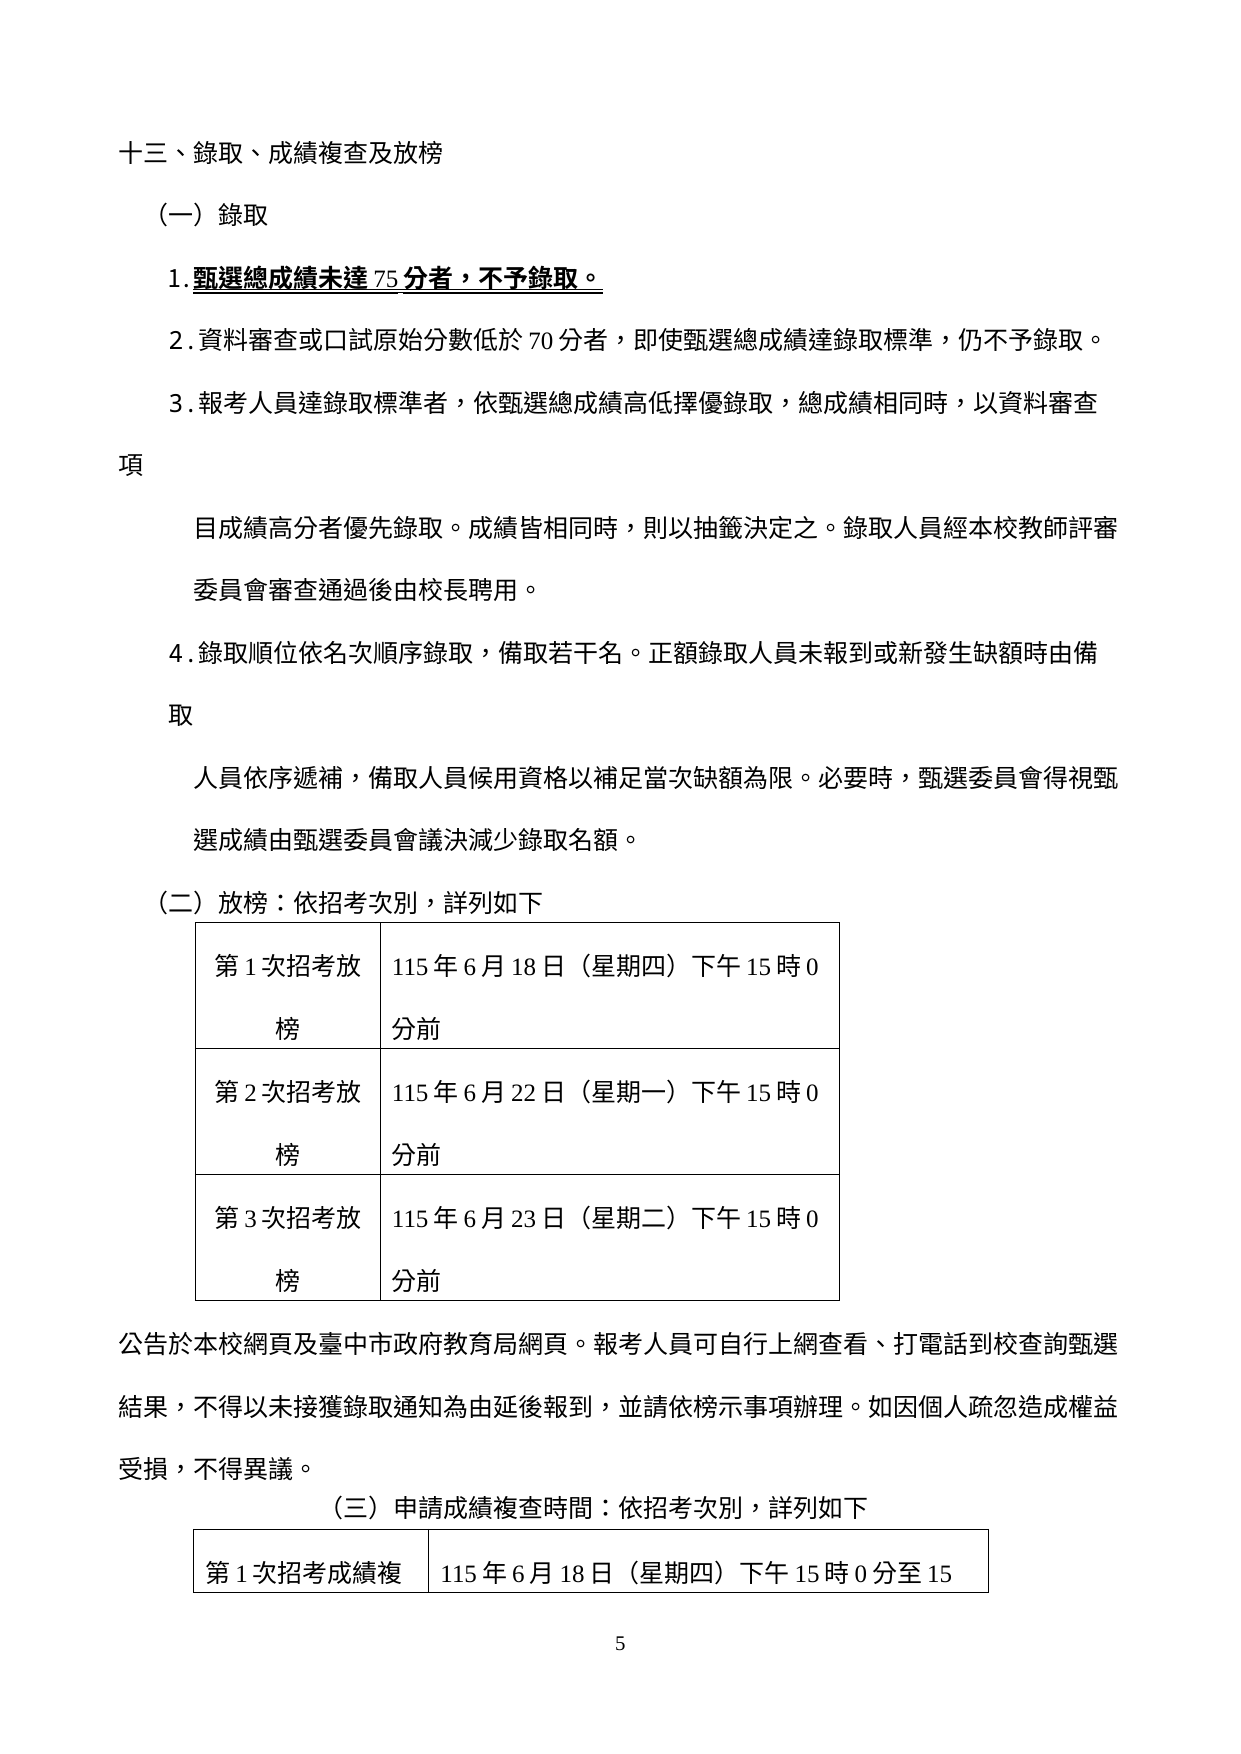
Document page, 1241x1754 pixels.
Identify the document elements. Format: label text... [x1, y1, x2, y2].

table_cell 115年6月22日（星期一）下午15時0分前 [381, 1049, 839, 1174]
table_cell 第2次招考放榜 [196, 1049, 380, 1174]
text （一）錄取 [143, 172, 1122, 235]
text 十三、錄取、成績複查及放榜 [118, 110, 1122, 172]
text 3.報考人員達錄取標準者，依甄選總成績高低擇優錄取，總成績相同時，以資料審查項 [118, 360, 1122, 485]
text 委員會審查通過後由校長聘用。 [143, 547, 1122, 610]
text 人員依序遞補，備取人員候用資格以補足當次缺額為限。必要時，甄選委員會得視甄選成績由甄選委員會議決減少錄取名額。 [193, 735, 1122, 860]
table_header 第1次招考成績複 [194, 1530, 428, 1592]
table_cell 第3次招考放榜 [196, 1175, 380, 1300]
text 公告於本校網頁及臺中市政府教育局網頁。報考人員可自行上網查看、打電話到校查詢甄選結果，不得以未接獲錄取通知為由延後報到，並請依榜示事項辦理。如因個人疏忽造成權益受損，不得異議。 [118, 1301, 1122, 1489]
table_header 第1次招考放榜 [196, 923, 380, 1048]
text 目成績高分者優先錄取。成績皆相同時，則以抽籤決定之。錄取人員經本校教師評審 [143, 485, 1122, 547]
text 1.甄選總成績未達75分者，不予錄取。 [168, 235, 1122, 297]
text 4.錄取順位依名次順序錄取，備取若干名。正額錄取人員未報到或新發生缺額時由備取 [168, 610, 1122, 735]
text （三）申請成績複查時間：依招考次別，詳列如下 [318, 1489, 1122, 1525]
text 2.資料審查或口試原始分數低於70分者，即使甄選總成績達錄取標準，仍不予錄取。 [118, 297, 1122, 360]
table_cell 115年6月23日（星期二）下午15時0分前 [381, 1175, 839, 1300]
table_header 115年6月18日（星期四）下午15時0分至15 [429, 1530, 988, 1592]
text （二）放榜：依招考次別，詳列如下 [143, 860, 1122, 922]
table_header 115年6月18日（星期四）下午15時0分前 [381, 923, 839, 1048]
